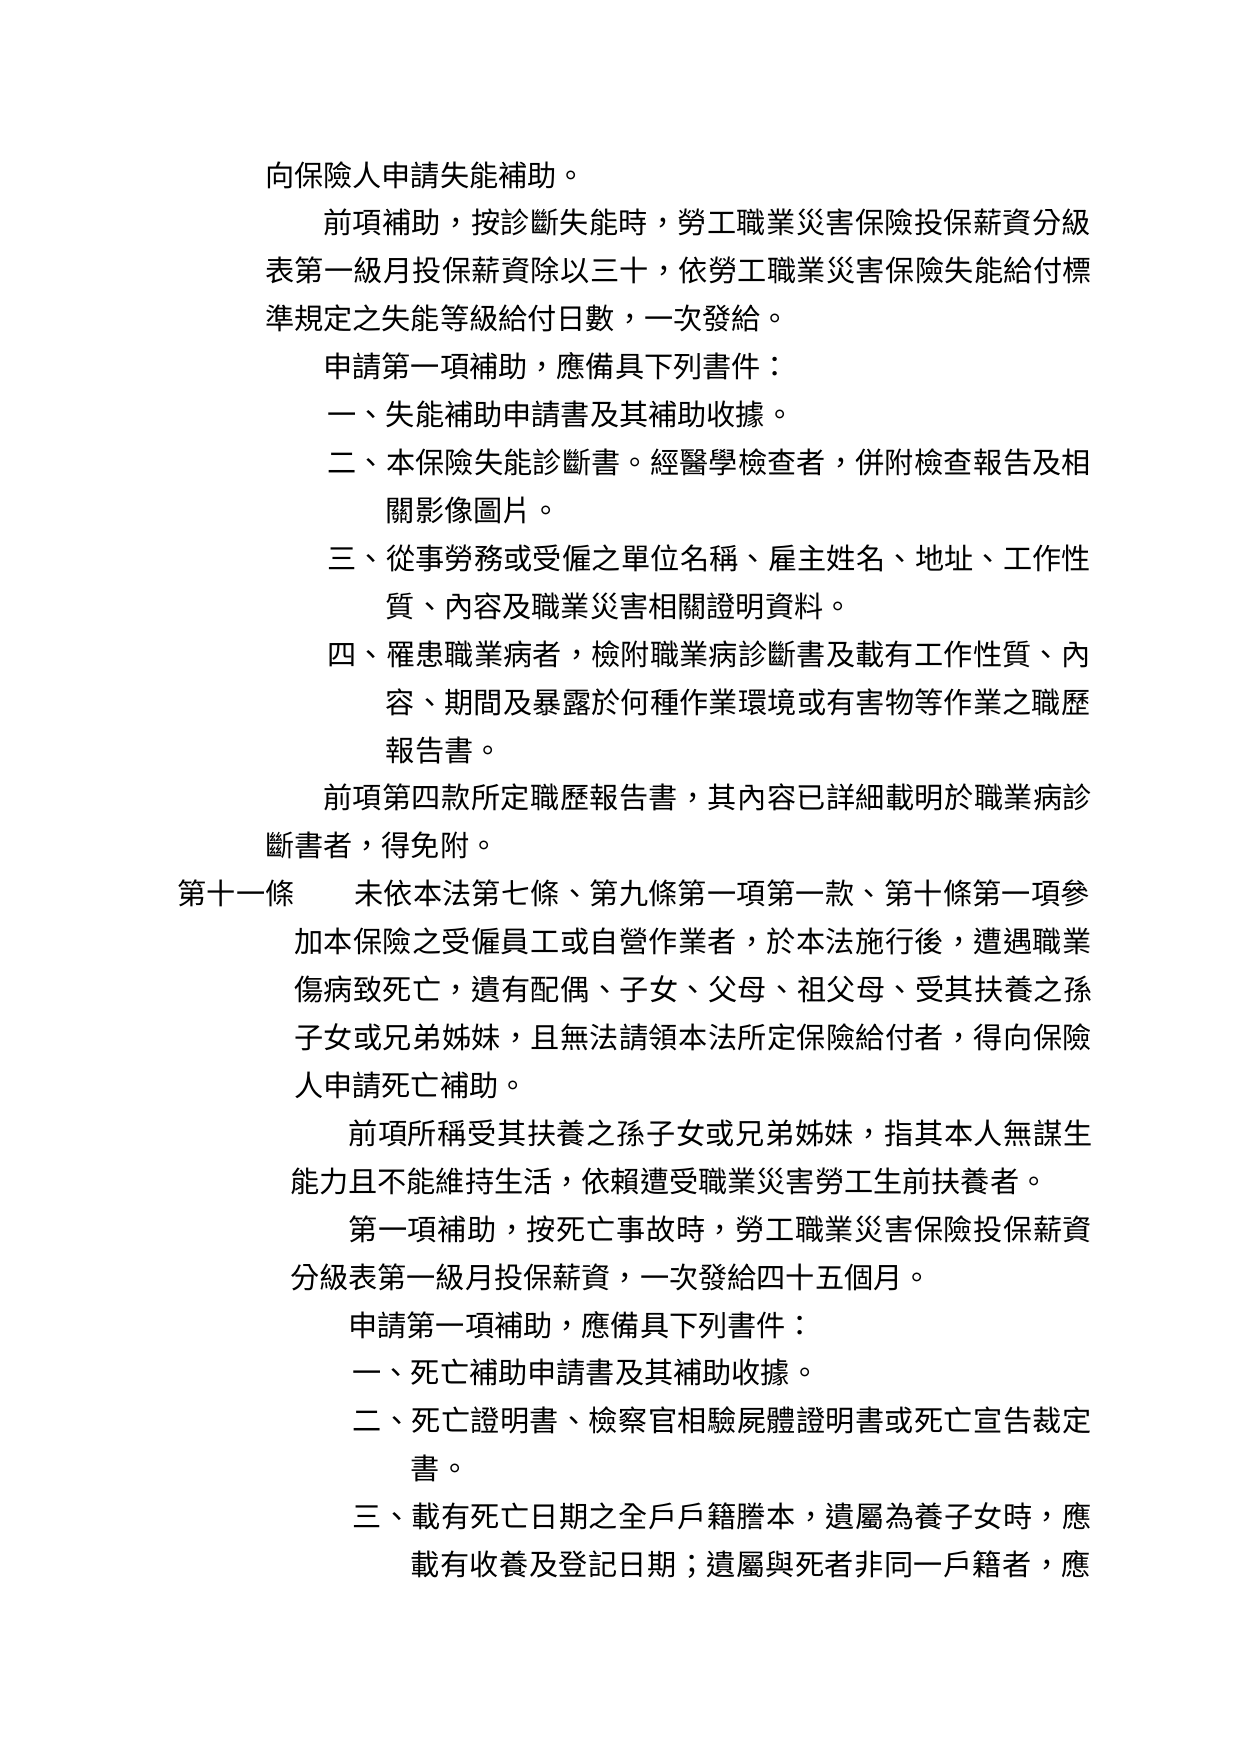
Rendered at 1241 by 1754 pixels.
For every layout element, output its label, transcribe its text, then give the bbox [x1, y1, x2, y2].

text 三、從事勞務或受僱之單位名稱、雇主姓名、地址、工作性質、內容及職業災害相關證明資料。 [327, 531, 1092, 627]
text 二、死亡證明書、檢察官相驗屍體證明書或死亡宣告裁定書。 [352, 1393, 1092, 1489]
text 一、死亡補助申請書及其補助收據。 [352, 1346, 1092, 1393]
text 二、本保險失能診斷書。經醫學檢查者，併附檢查報告及相關影像圖片。 [327, 435, 1092, 531]
text 前項第四款所定職歷報告書，其內容已詳細載明於職業病診斷書者，得免附。 [265, 771, 1092, 866]
text 前項補助，按診斷失能時，勞工職業災害保險投保薪資分級表第一級月投保薪資除以三十，依勞工職業災害保險失能給付標準規定之失能等級給付日數，一次發給。 [265, 196, 1092, 339]
text 申請第一項補助，應備具下列書件： [265, 339, 1092, 387]
text 一、失能補助申請書及其補助收據。 [327, 387, 1092, 435]
text 申請第一項補助，應備具下列書件： [290, 1298, 1092, 1346]
text 向保險人申請失能補助。 [177, 148, 1092, 196]
text 前項所稱受其扶養之孫子女或兄弟姊妹，指其本人無謀生能力且不能維持生活，依賴遭受職業災害勞工生前扶養者。 [290, 1106, 1092, 1202]
text 第一項補助，按死亡事故時，勞工職業災害保險投保薪資分級表第一級月投保薪資，一次發給四十五個月。 [290, 1202, 1092, 1298]
text 三、載有死亡日期之全戶戶籍謄本，遺屬為養子女時，應載有收養及登記日期；遺屬與死者非同一戶籍者，應 [352, 1489, 1092, 1585]
text 第十一條 未依本法第七條、第九條第一項第一款、第十條第一項參加本保險之受僱員工或自營作業者，於本法施行後，遭遇職業傷病致死亡，遺有配偶、子女、父母、祖父母、受其扶養之孫子女或兄弟姊妹，且無法請領本法所定保險給付者，得向保險人申請死亡補助。 [177, 866, 1092, 1106]
text 四、罹患職業病者，檢附職業病診斷書及載有工作性質、內容、期間及暴露於何種作業環境或有害物等作業之職歷報告書。 [327, 627, 1092, 771]
